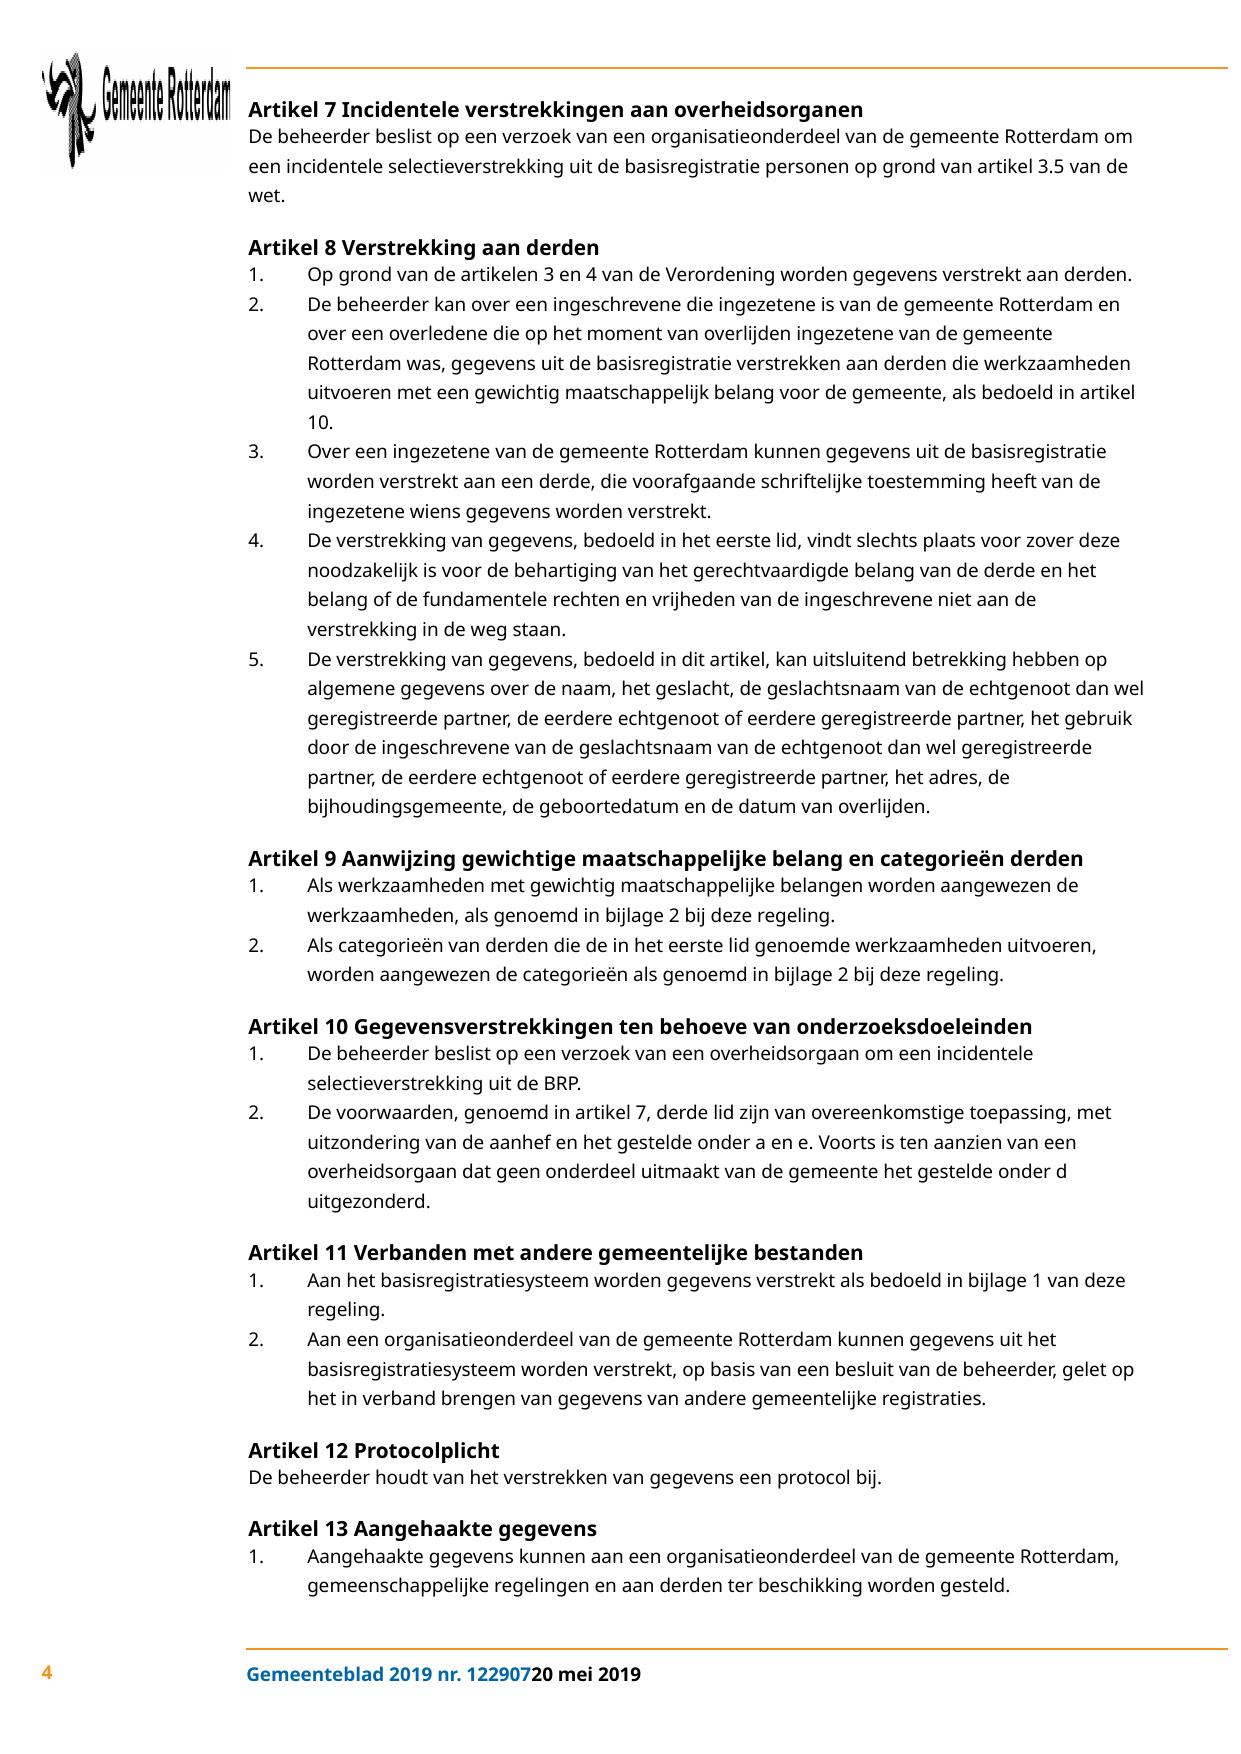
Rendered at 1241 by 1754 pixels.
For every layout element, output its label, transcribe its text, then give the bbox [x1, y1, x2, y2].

list Aangehaakte gegevens kunnen aan een organisatieonderdeel van de gemeente Rotterdam, gemeenschappelijke regelingen en aan derden ter beschikking worden gesteld. [248, 1543, 1152, 1598]
text Artikel 13 Aangehaakte gegevens [248, 1514, 1152, 1543]
list De beheerder kan over een ingeschrevene die ingezetene is van de gemeente Rotterdam en over een overledene die op het moment van overlijden ingezetene van de gemeente Rotterdam was, gegevens uit de basisregistratie verstrekken aan derden die werkzaamheden uitvoeren met een gewichtig maatschappelijk belang voor de gemeente, als bedoeld in artikel 10. [248, 291, 1152, 435]
picture [41, 47, 231, 172]
text Artikel 7 Incidentele verstrekkingen aan overheidsorganen [248, 95, 1152, 123]
list De voorwaarden, genoemd in artikel 7, derde lid zijn van overeenkomstige toepassing, met uitzondering van de aanhef en het gestelde onder a en e. Voorts is ten aanzien van een overheidsorgaan dat geen onderdeel uitmaakt van de gemeente het gestelde onder d uitgezonderd. [248, 1099, 1152, 1214]
list Als werkzaamheden met gewichtig maatschappelijke belangen worden aangewezen de werkzaamheden, als genoemd in bijlage 2 bij deze regeling. [248, 873, 1152, 928]
text De beheerder beslist op een verzoek van een organisatieonderdeel van de gemeente Rotterdam om een incidentele selectieverstrekking uit de basisregistratie personen op grond van artikel 3.5 van de wet. [248, 123, 1152, 208]
list De verstrekking van gegevens, bedoeld in het eerste lid, vindt slechts plaats voor zover deze noodzakelijk is voor de behartiging van het gerechtvaardigde belang van de derde en het belang of de fundamentele rechten en vrijheden van de ingeschrevene niet aan de verstrekking in de weg staan. [248, 527, 1152, 642]
list Aan een organisatieonderdeel van de gemeente Rotterdam kunnen gegevens uit het basisregistratiesysteem worden verstrekt, op basis van een besluit van de beheerder, gelet op het in verband brengen van gegevens van andere gemeentelijke registraties. [248, 1326, 1152, 1411]
list Over een ingezetene van de gemeente Rotterdam kunnen gegevens uit de basisregistratie worden verstrekt aan een derde, die voorafgaande schriftelijke toestemming heeft van de ingezetene wiens gegevens worden verstrekt. [248, 439, 1152, 524]
text Artikel 11 Verbanden met andere gemeentelijke bestanden [248, 1238, 1152, 1267]
list De verstrekking van gegevens, bedoeld in dit artikel, kan uitsluitend betrekking hebben op algemene gegevens over de naam, het geslacht, de geslachtsnaam van de echtgenoot dan wel geregistreerde partner, de eerdere echtgenoot of eerdere geregistreerde partner, het gebruik door de ingeschrevene van de geslachtsnaam van de echtgenoot dan wel geregistreerde partner, de eerdere echtgenoot of eerdere geregistreerde partner, het adres, de bijhoudingsgemeente, de geboortedatum en de datum van overlijden. [248, 646, 1152, 819]
list Aan het basisregistratiesysteem worden gegevens verstrekt als bedoeld in bijlage 1 van deze regeling. [248, 1267, 1152, 1322]
list Op grond van de artikelen 3 en 4 van de Verordening worden gegevens verstrekt aan derden. [248, 261, 1152, 287]
text Artikel 9 Aanwijzing gewichtige maatschappelijke belang en categorieën derden [248, 844, 1152, 873]
text Artikel 8 Verstrekking aan derden [248, 233, 1152, 261]
list De beheerder beslist op een verzoek van een overheidsorgaan om een incidentele selectieverstrekking uit de BRP. [248, 1040, 1152, 1096]
text De beheerder houdt van het verstrekken van gegevens een protocol bij. [248, 1464, 1152, 1490]
text Artikel 10 Gegevensverstrekkingen ten behoeve van onderzoeksdoeleinden [248, 1012, 1152, 1040]
list Als categorieën van derden die de in het eerste lid genoemde werkzaamheden uitvoeren, worden aangewezen de categorieën als genoemd in bijlage 2 bij deze regeling. [248, 932, 1152, 987]
text Artikel 12 Protocolplicht [248, 1436, 1152, 1464]
